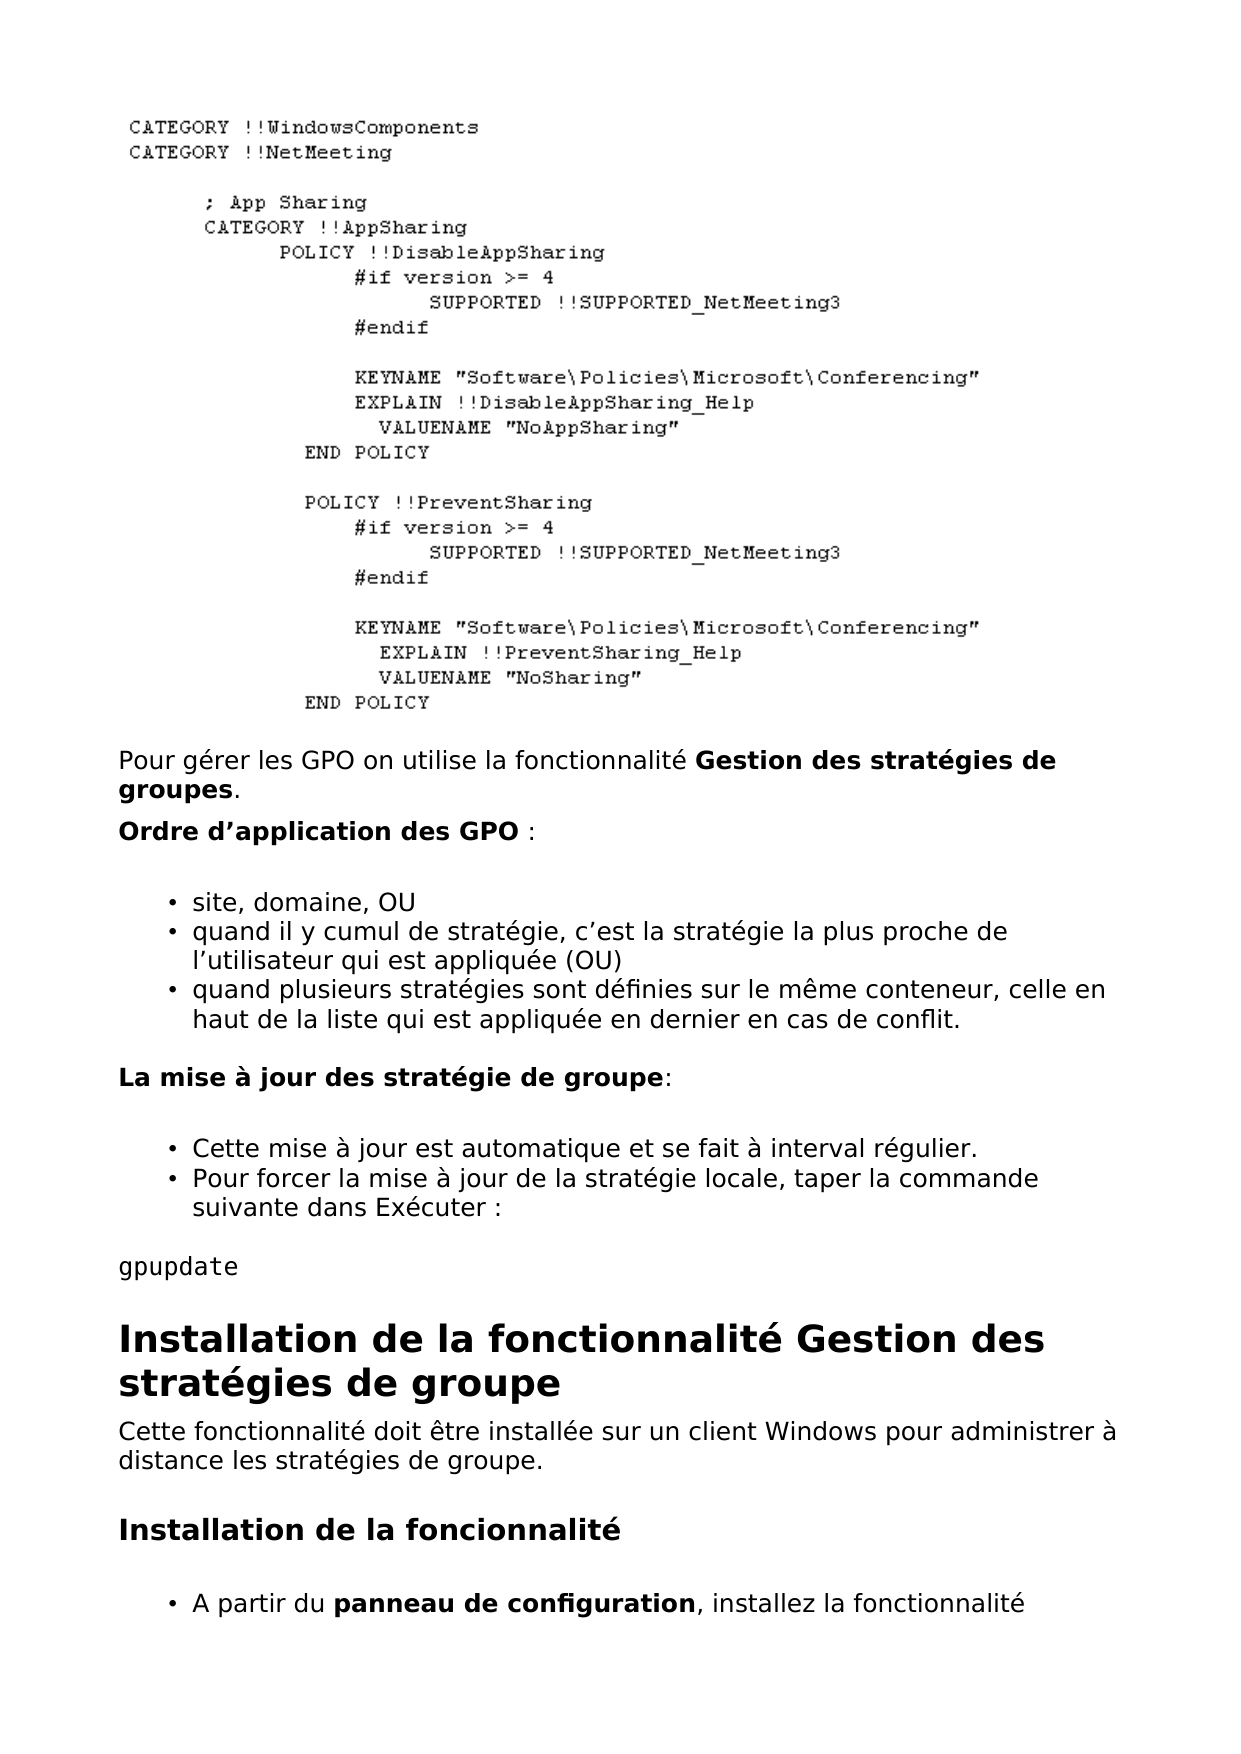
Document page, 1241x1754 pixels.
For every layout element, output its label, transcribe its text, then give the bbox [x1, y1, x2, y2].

list quand plusieurs stratégies sont définies sur le même conteneur, celle en haut de la liste qui est appliquée en dernier en cas de conflit. [177, 976, 1122, 1034]
list quand il y cumul de stratégie, c’est la stratégie la plus proche de l’utilisateur qui est appliquée (OU) [177, 917, 1122, 976]
subtitle Installation de la fonctionnalité Gestion des stratégies de groupe [118, 1318, 1122, 1405]
text Pour gérer les GPO on utilise la fonctionnalité Gestion des stratégies de groupes. [118, 746, 1122, 804]
subtitle Installation de la foncionnalité [118, 1513, 1122, 1547]
text Ordre d’application des GPO : [118, 817, 1122, 846]
picture [118, 118, 1015, 734]
text Cette fonctionnalité doit être installée sur un client Windows pour administrer à distance les stratégies de groupe. [118, 1417, 1122, 1476]
list Cette mise à jour est automatique et se fait à interval régulier. [177, 1135, 1122, 1164]
text gpupdate [118, 1252, 1122, 1281]
list A partir du panneau de configuration, installez la fonctionnalité [177, 1589, 1122, 1618]
list Pour forcer la mise à jour de la stratégie locale, taper la commande suivante dans Exécuter : [177, 1164, 1122, 1222]
text La mise à jour des stratégie de groupe: [118, 1063, 1122, 1093]
list site, domaine, OU [177, 888, 1122, 917]
